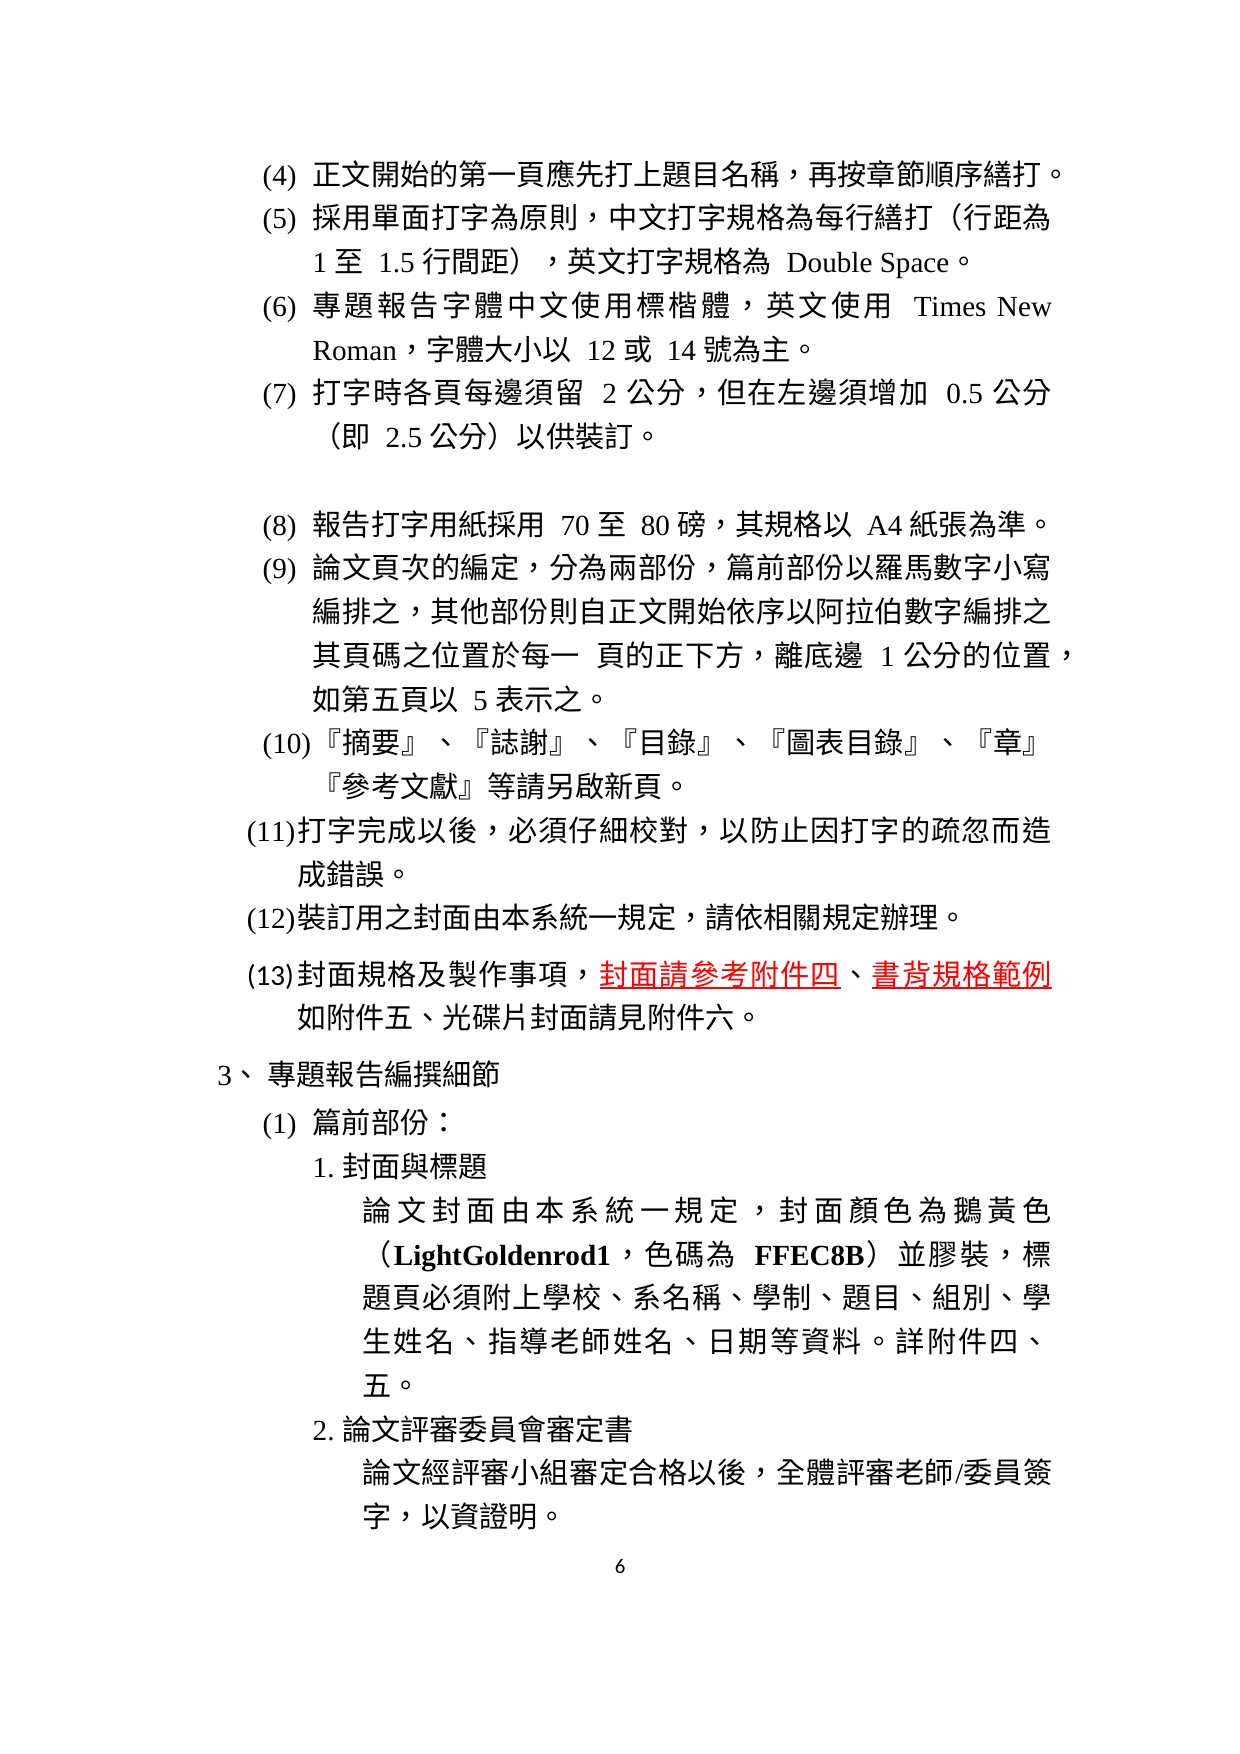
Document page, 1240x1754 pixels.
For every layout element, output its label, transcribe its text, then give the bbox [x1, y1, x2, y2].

list 篇前部份： [262, 1099, 1052, 1143]
list 『摘要』、『誌謝』、『目錄』、『圖表目錄』、『章』、『參考文獻』等請另啟新頁。 [262, 719, 1052, 806]
text 論文經評審小組審定合格以後，全體評審老師/委員簽字，以資證明。 [362, 1449, 1052, 1536]
text 論文封面由本系統一規定，封面顏色為鵝黃色（LightGoldenrod1，色碼為 FFEC8B）並膠裝，標題頁必須附上學校、系名稱、學制、題目、組別、學生姓名、指導老師姓名、日期等資料。詳附件四、五。 [362, 1186, 1052, 1405]
list 打字完成以後，必須仔細校對，以防止因打字的疏忽而造成錯誤。 [247, 806, 1052, 894]
list 報告打字用紙採用 70 至 80 磅，其規格以 A4 紙張為準。 [262, 500, 1052, 544]
list 裝訂用之封面由本系統一規定，請依相關規定辦理。 [247, 894, 1052, 937]
list 專題報告字體中文使用標楷體，英文使用 Times New Roman，字體大小以 12 或 14 號為主。 [262, 281, 1052, 369]
list 封面規格及製作事項，封面請參考附件四、書背規格範例如附件五、光碟片封面請見附件六。 [247, 950, 1052, 1037]
list 論文評審委員會審定書 [312, 1405, 1052, 1449]
list 論文頁次的編定，分為兩部份，篇前部份以羅馬數字小寫編排之，其他部份則自正文開始依序以阿拉伯數字編排之，其頁碼之位置於每一 頁的正下方，離底邊 1 公分的位置，如第五頁以 5 表示之。 [262, 544, 1052, 719]
list 正文開始的第一頁應先打上題目名稱，再按章節順序繕打。 [262, 150, 1052, 194]
list 採用單面打字為原則，中文打字規格為每行繕打（行距為 1 至 1.5 行間距），英文打字規格為 Double Space。 [262, 194, 1052, 281]
list 封面與標題 [312, 1143, 1052, 1186]
list 打字時各頁每邊須留 2 公分，但在左邊須增加 0.5 公分（即 2.5 公分）以供裝訂。 [262, 369, 1052, 456]
list 專題報告編撰細節 [217, 1050, 1052, 1094]
